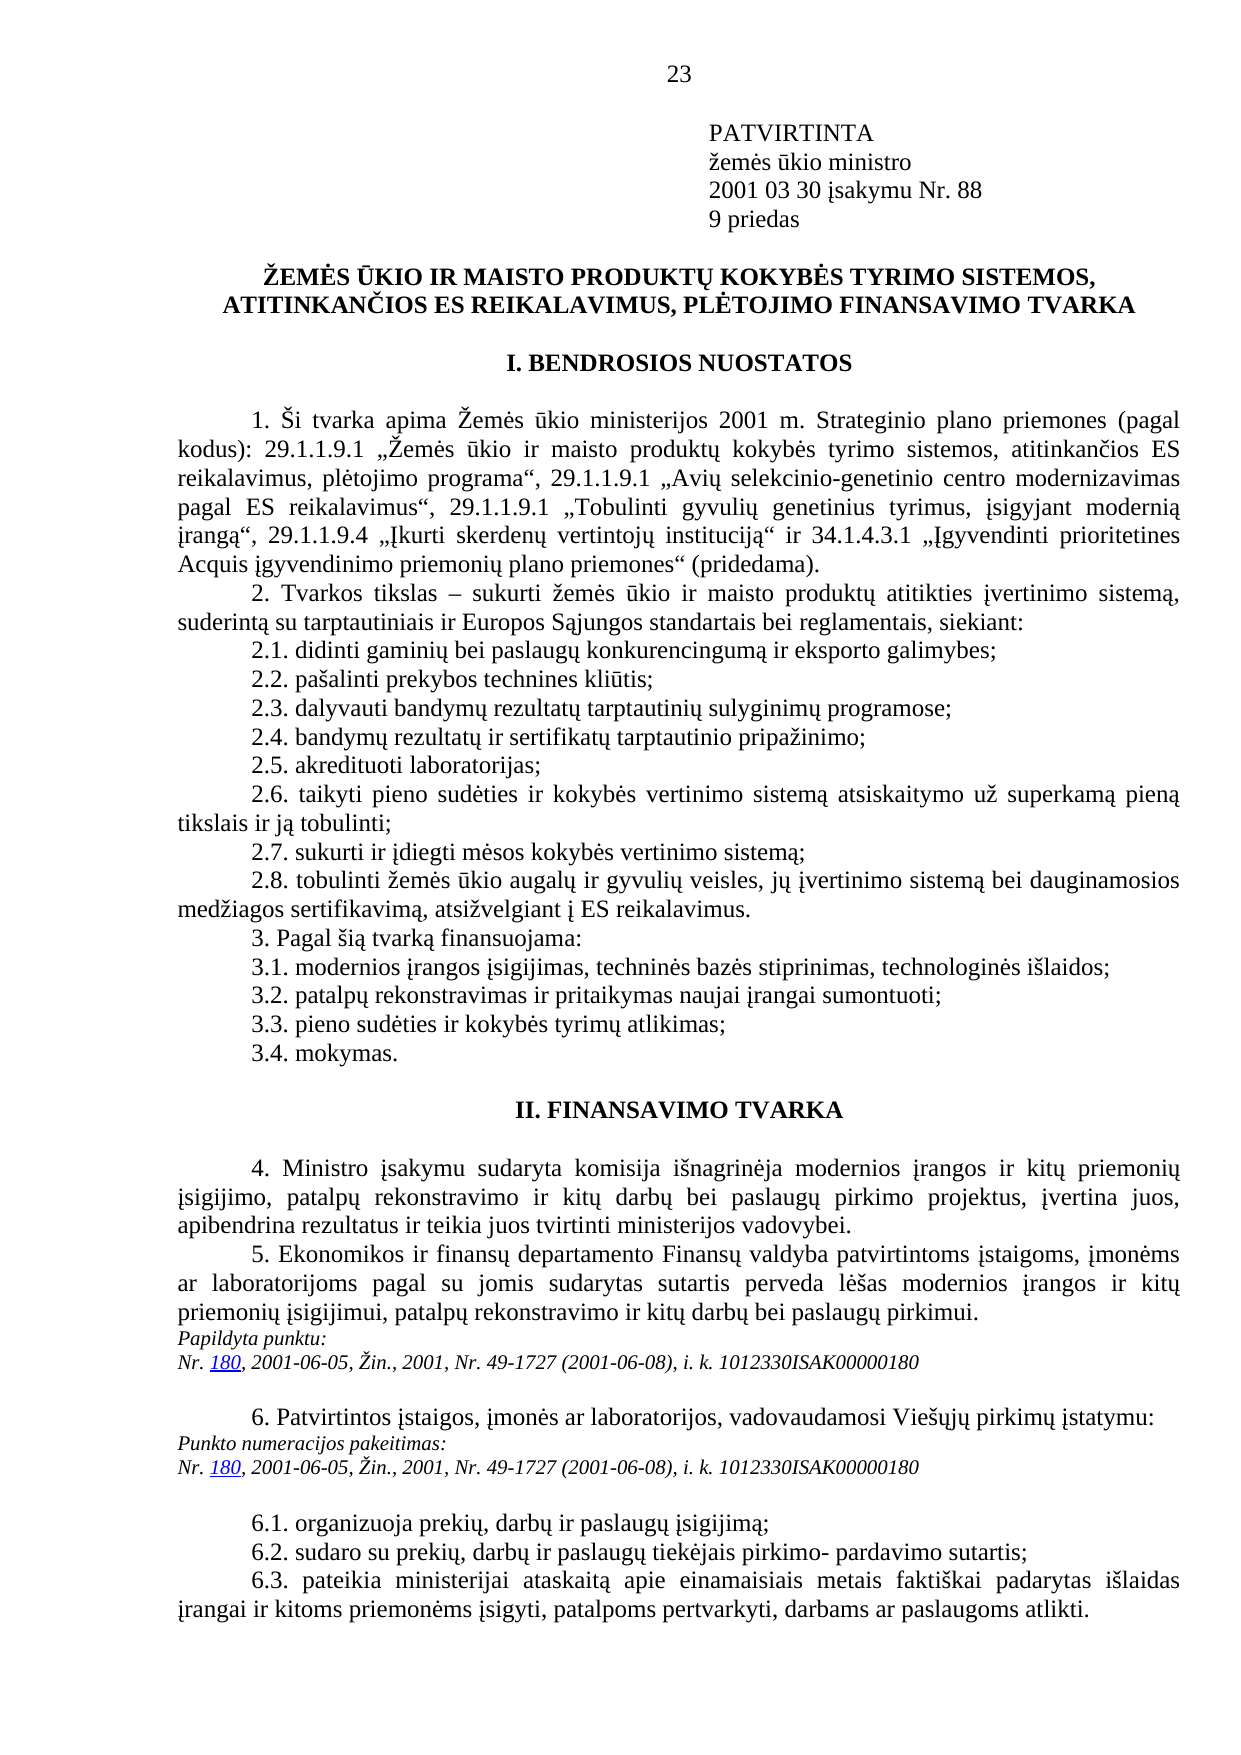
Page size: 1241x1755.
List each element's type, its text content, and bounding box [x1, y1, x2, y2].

text 6. Patvirtintos įstaigos, įmonės ar laboratorijos, vadovaudamosi Viešųjų pirkimų įstatymu: [177, 1402, 1181, 1431]
text 2.6. taikyti pieno sudėties ir kokybės vertinimo sistemą atsiskaitymo už superkamą pieną tikslais ir ją tobulinti; [177, 779, 1181, 837]
text 5. Ekonomikos ir finansų departamento Finansų valdyba patvirtintoms įstaigoms, įmonėms ar laboratorijoms pagal su jomis sudarytas sutartis perveda lėšas modernios įrangos ir kitų priemonių įsigijimui, patalpų rekonstravimo ir kitų darbų bei paslaugų pirkimui. [177, 1239, 1181, 1326]
text žemės ūkio ministro [177, 147, 1181, 176]
text Nr. 180, 2001-06-05, Žin., 2001, Nr. 49-1727 (2001-06-08), i. k. 1012330ISAK00000180 [177, 1350, 1181, 1374]
text 6.3. pateikia ministerijai ataskaitą apie einamaisiais metais faktiškai padarytas išlaidas įrangai ir kitoms priemonėms įsigyti, patalpoms pertvarkyti, darbams ar paslaugoms atlikti. [177, 1566, 1181, 1623]
text 2.8. tobulinti žemės ūkio augalų ir gyvulių veisles, jų įvertinimo sistemą bei dauginamosios medžiagos sertifikavimą, atsižvelgiant į ES reikalavimus. [177, 866, 1181, 923]
text 6.2. sudaro su prekių, darbų ir paslaugų tiekėjais pirkimo- pardavimo sutartis; [177, 1537, 1181, 1566]
text 3.3. pieno sudėties ir kokybės tyrimų atlikimas; [177, 1009, 1181, 1038]
text 2001 03 30 įsakymu Nr. 88 [177, 176, 1181, 204]
text 6.1. organizuoja prekių, darbų ir paslaugų įsigijimą; [177, 1508, 1181, 1537]
text 1. Ši tvarka apima Žemės ūkio ministerijos 2001 m. Strateginio plano priemones (pagal kodus): 29.1.1.9.1 „Žemės ūkio ir maisto produktų kokybės tyrimo sistemos, atitinkančios ES reikalavimus, plėtojimo programa“, 29.1.1.9.1 „Avių selekcinio-genetinio centro modernizavimas pagal ES reikalavimus“, 29.1.1.9.1 „Tobulinti gyvulių genetinius tyrimus, įsigyjant modernią įrangą“, 29.1.1.9.4 „Įkurti skerdenų vertintojų instituciją“ ir 34.1.4.3.1 „Įgyvendinti prioritetines Acquis įgyvendinimo priemonių plano priemones“ (pridedama). [177, 406, 1181, 578]
text 2.4. bandymų rezultatų ir sertifikatų tarptautinio pripažinimo; [177, 722, 1181, 751]
text 2.7. sukurti ir įdiegti mėsos kokybės vertinimo sistemą; [177, 837, 1181, 866]
text 4. Ministro įsakymu sudaryta komisija išnagrinėja modernios įrangos ir kitų priemonių įsigijimo, patalpų rekonstravimo ir kitų darbų bei paslaugų pirkimo projektus, įvertina juos, apibendrina rezultatus ir teikia juos tvirtinti ministerijos vadovybei. [177, 1153, 1181, 1239]
text II. FINANSAVIMO TVARKA [177, 1096, 1181, 1124]
text 3.4. mokymas. [177, 1038, 1181, 1067]
text ŽEMĖS ŪKIO IR MAISTO PRODUKTŲ KOKYBĖS TYRIMO SISTEMOS, ATITINKANČIOS ES REIKALAVIMUS, PLĖTOJIMO FINANSAVIMO TVARKA [177, 262, 1181, 319]
text 2.1. didinti gaminių bei paslaugų konkurencingumą ir eksporto galimybes; [177, 636, 1181, 664]
text Nr. 180, 2001-06-05, Žin., 2001, Nr. 49-1727 (2001-06-08), i. k. 1012330ISAK00000180 [177, 1455, 1181, 1479]
text Punkto numeracijos pakeitimas: [177, 1431, 1181, 1455]
text 2. Tvarkos tikslas – sukurti žemės ūkio ir maisto produktų atitikties įvertinimo sistemą, suderintą su tarptautiniais ir Europos Sąjungos standartais bei reglamentais, siekiant: [177, 578, 1181, 636]
text PATVIRTINTA [709, 118, 1181, 147]
text 9 priedas [177, 204, 1181, 233]
text 3. Pagal šią tvarką finansuojama: [177, 923, 1181, 952]
text Papildyta punktu: [177, 1326, 1181, 1350]
text 2.2. pašalinti prekybos technines kliūtis; [177, 664, 1181, 693]
text 2.3. dalyvauti bandymų rezultatų tarptautinių sulyginimų programose; [177, 693, 1181, 722]
text 3.1. modernios įrangos įsigijimas, techninės bazės stiprinimas, technologinės išlaidos; [177, 952, 1181, 981]
text 3.2. patalpų rekonstravimas ir pritaikymas naujai įrangai sumontuoti; [177, 981, 1181, 1009]
text 2.5. akredituoti laboratorijas; [177, 751, 1181, 779]
text I. BENDROSIOS NUOSTATOS [177, 348, 1181, 377]
